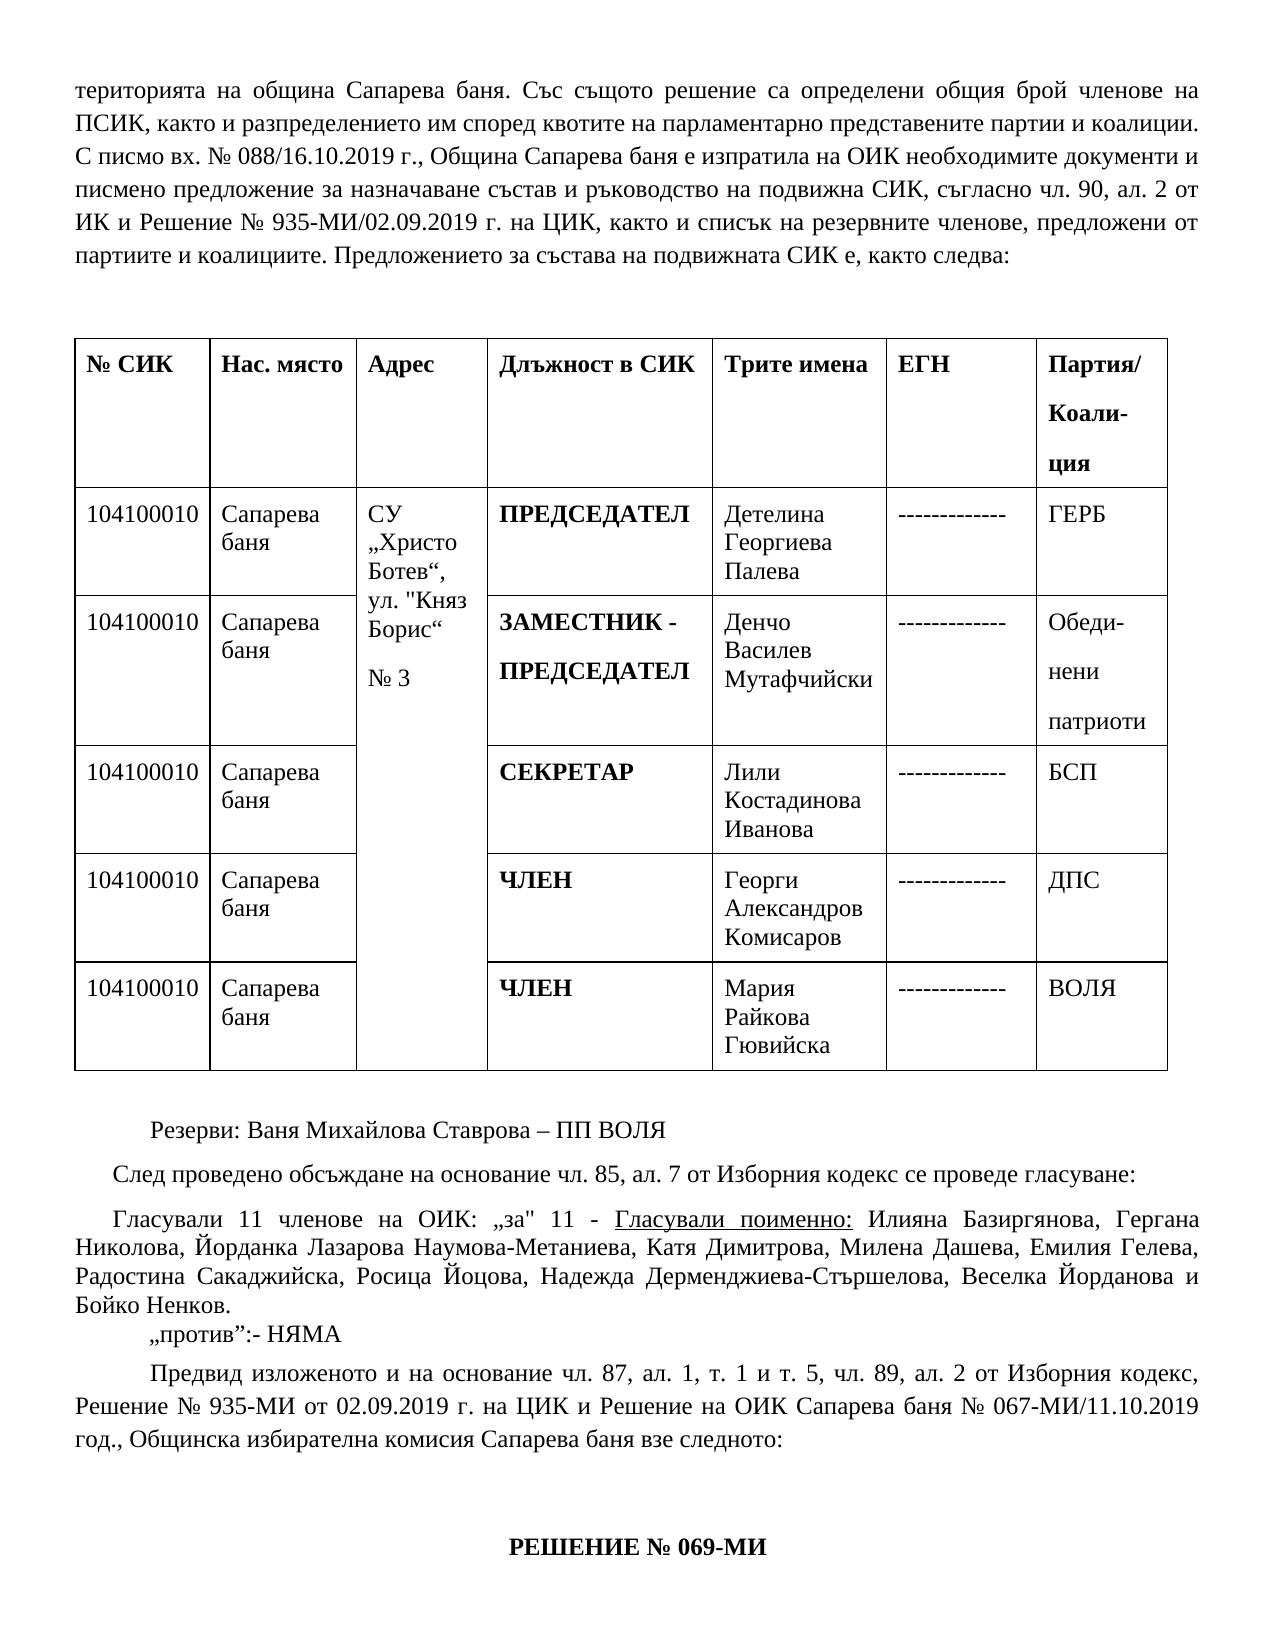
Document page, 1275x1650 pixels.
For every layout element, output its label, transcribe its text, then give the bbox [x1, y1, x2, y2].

text територията на община Сапарева баня. Със същото решение са определени общия брой членове на ПСИК, както и разпределението им според квотите на парламентарно представените партии и коалиции. С писмо вх. № 088/16.10.2019 г., Община Сапарева баня е изпратила на ОИК необходимите документи и писмено предложение за назначаване състав и ръководство на подвижна СИК, съгласно чл. 90, ал. 2 от ИК и Решение № 935-МИ/02.09.2019 г. на ЦИК, както и списък на резервните членове, предложени от партиите и коалициите. Предложението за състава на подвижната СИК е, както следва: [75, 75, 1200, 269]
table_cell Сапарева баня [211, 854, 356, 961]
table_header № СИК [76, 339, 209, 487]
table_cell ------------- [887, 746, 1036, 853]
table_cell Сапарева баня [211, 746, 356, 853]
table_cell Лили Костадинова Иванова [713, 746, 886, 853]
table_cell ЧЛЕН [488, 854, 712, 961]
table_cell Сапарева баня [211, 963, 356, 1069]
table_cell СЕКРЕТАР [488, 746, 712, 853]
text РЕШЕНИЕ № 069-МИ [75, 1532, 1200, 1560]
table_cell 104100010 [76, 963, 209, 1069]
table_cell ДПС [1037, 854, 1167, 961]
table_header Длъжност в СИК [488, 339, 712, 487]
table_cell ------------- [887, 963, 1036, 1069]
table_header Адрес [357, 339, 487, 487]
table_header ЕГН [887, 339, 1036, 487]
table_cell 104100010 [76, 596, 209, 745]
table_cell ПРЕДСЕДАТЕЛ [488, 488, 712, 595]
text „против”:- НЯМА [75, 1319, 1200, 1347]
table_cell ------------- [887, 488, 1036, 595]
table_cell Детелина Георгиева Палева [713, 488, 886, 595]
table_cell ВОЛЯ [1037, 963, 1167, 1069]
text Предвид изложеното и на основание чл. 87, ал. 1, т. 1 и т. 5, чл. 89, ал. 2 от Изборния кодекс, Решение № 935-МИ от 02.09.2019 г. на ЦИК и Решение на ОИК Сапарева баня № 067-МИ/11.10.2019 год., Общинска избирателна комисия Сапарева баня взе следното: [75, 1358, 1200, 1453]
text Резерви: Ваня Михайлова Ставрова – ПП ВОЛЯ [75, 1115, 1200, 1144]
table_cell Георги Александров Комисаров [713, 854, 886, 961]
table_header Партия/ Коали- ция [1037, 339, 1167, 487]
text Гласували 11 членове на ОИК: „за" 11 - Гласували поименно: Илияна Базиргянова, Гергана Николова, Йорданка Лазарова Наумова-Метаниева, Катя Димитрова, Милена Дашева, Емилия Гелева, Радостина Сакаджийска, Росица Йоцова, Надежда Дерменджиева-Стършелова, Веселка Йорданова и Бойко Ненков. [75, 1204, 1200, 1319]
table_cell Мария Райкова Гювийска [713, 963, 886, 1069]
table_cell Сапарева баня [211, 596, 356, 745]
table_header Трите имена [713, 339, 886, 487]
table_cell 104100010 [76, 854, 209, 961]
table_cell 104100010 [76, 488, 209, 595]
table_cell БСП [1037, 746, 1167, 853]
table_cell Денчо Василев Мутафчийски [713, 596, 886, 745]
table_cell ГЕРБ [1037, 488, 1167, 595]
table_cell ------------- [887, 596, 1036, 745]
table_cell Сапарева баня [211, 488, 356, 595]
table_cell 104100010 [76, 746, 209, 853]
text След проведено обсъждане на основание чл. 85, ал. 7 от Изборния кодекс се проведе гласуване: [75, 1159, 1200, 1188]
table_cell ЧЛЕН [488, 963, 712, 1069]
table_header Нас. място [211, 339, 356, 487]
table_cell ------------- [887, 854, 1036, 961]
table_cell ЗАМЕСТНИК - ПРЕДСЕДАТЕЛ [488, 596, 712, 745]
table_cell Обеди- нени патриоти [1037, 596, 1167, 745]
table_cell СУ „Христо Ботев“, ул. "Княз Борис“ № 3 [357, 488, 487, 1069]
